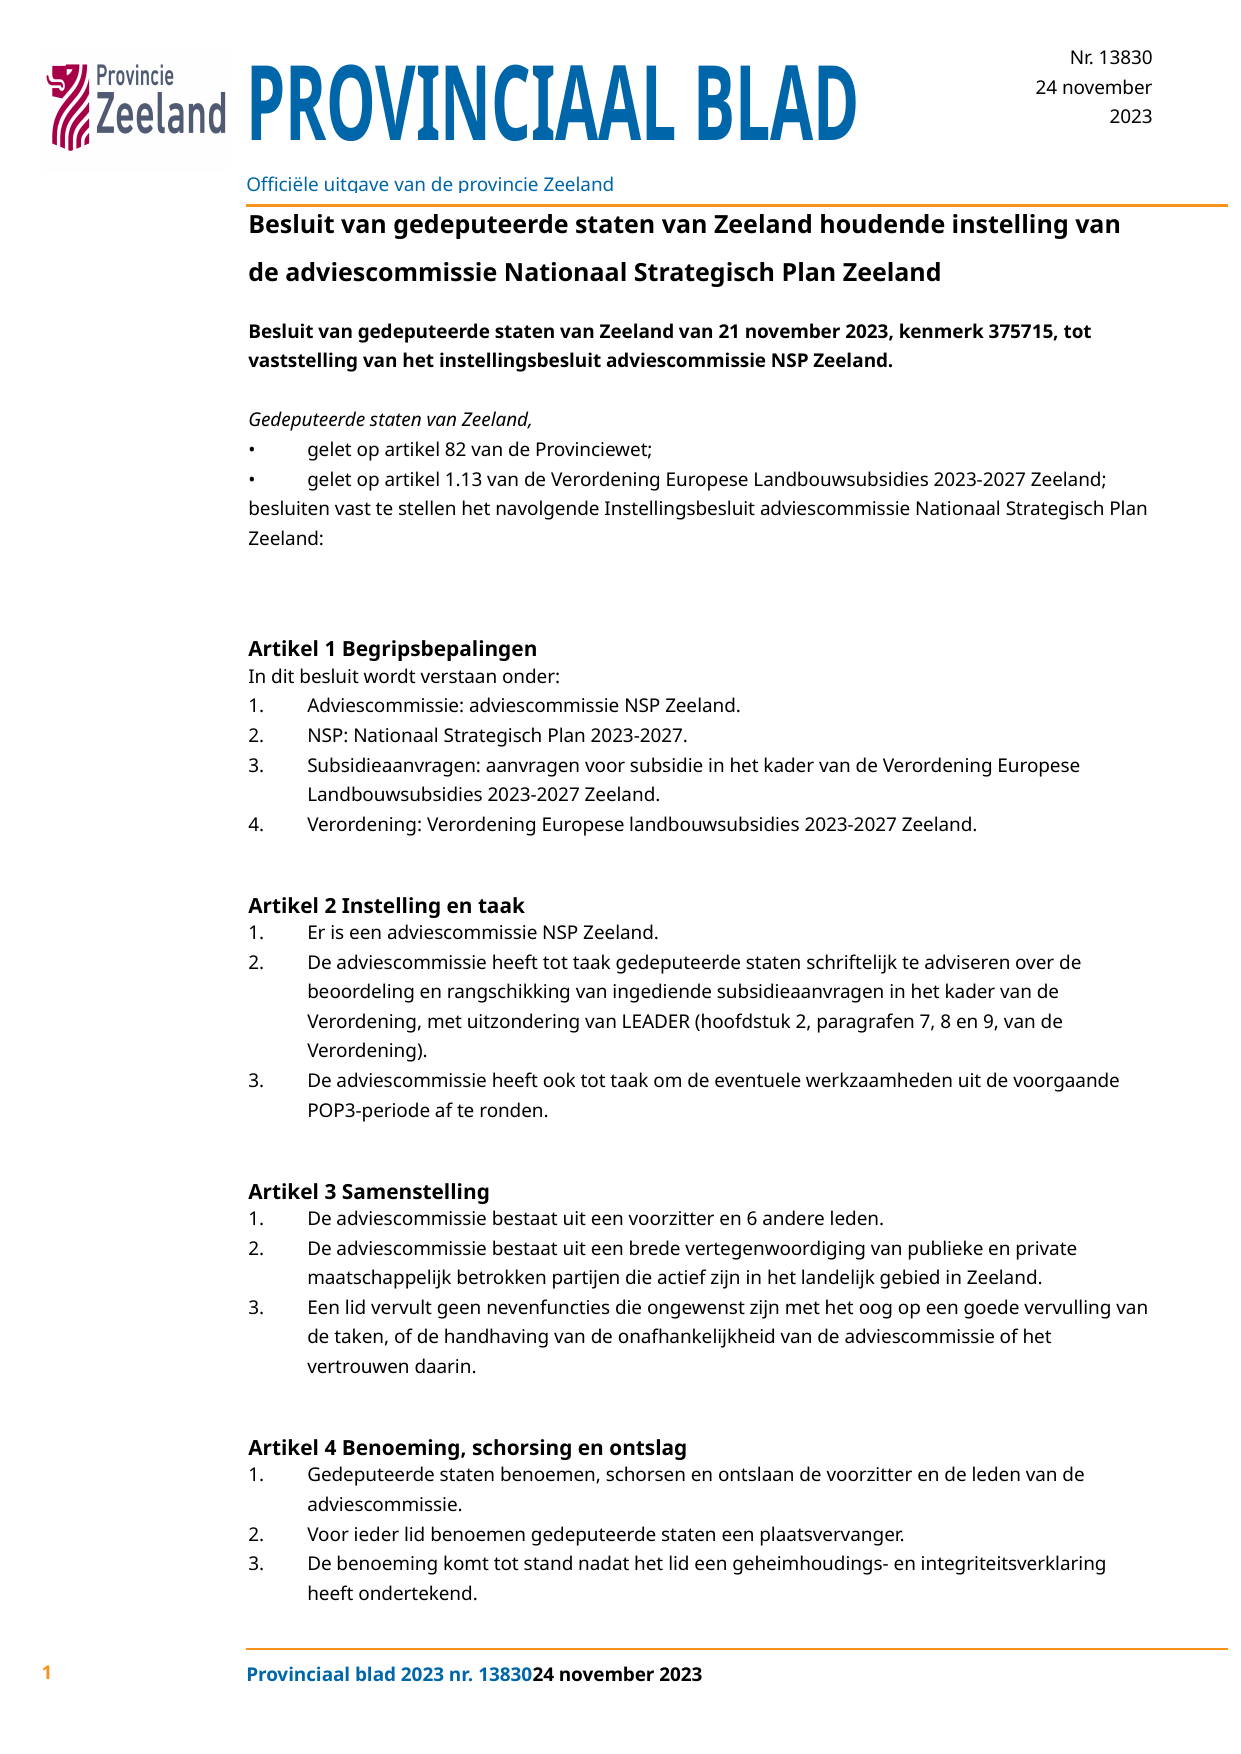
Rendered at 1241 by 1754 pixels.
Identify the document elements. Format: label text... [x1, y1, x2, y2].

list De adviescommissie heeft tot taak gedeputeerde staten schriftelijk te adviseren over de beoordeling en rangschikking van ingediende subsidieaanvragen in het kader van de Verordening, met uitzondering van LEADER (hoofdstuk 2, paragrafen 7, 8 en 9, van de Verordening). [248, 949, 1152, 1063]
text besluiten vast te stellen het navolgende Instellingsbesluit adviescommissie Nationaal Strategisch Plan Zeeland: [248, 495, 1152, 551]
text Besluit van gedeputeerde staten van Zeeland houdende instelling van de adviescommissie Nationaal Strategisch Plan Zeeland [248, 207, 1152, 288]
list Subsidieaanvragen: aanvragen voor subsidie in het kader van de Verordening Europese Landbouwsubsidies 2023-2027 Zeeland. [248, 752, 1152, 807]
text In dit besluit wordt verstaan onder: [248, 663, 1152, 689]
list Verordening: Verordening Europese landbouwsubsidies 2023-2027 Zeeland. [248, 811, 1152, 837]
text Besluit van gedeputeerde staten van Zeeland van 21 november 2023, kenmerk 375715, tot vaststelling van het instellingsbesluit adviescommissie NSP Zeeland. [248, 318, 1152, 373]
list De adviescommissie bestaat uit een brede vertegenwoordiging van publieke en private maatschappelijk betrokken partijen die actief zijn in het landelijk gebied in Zeeland. [248, 1235, 1152, 1290]
list gelet op artikel 1.13 van de Verordening Europese Landbouwsubsidies 2023-2027 Zeeland; [248, 466, 1152, 492]
list De adviescommissie bestaat uit een voorzitter en 6 andere leden. [248, 1205, 1152, 1231]
list De adviescommissie heeft ook tot taak om de eventuele werkzaamheden uit de voorgaande POP3-periode af te ronden. [248, 1067, 1152, 1123]
list NSP: Nationaal Strategisch Plan 2023-2027. [248, 722, 1152, 748]
text Gedeputeerde staten van Zeeland, [248, 407, 1152, 432]
text Artikel 4 Benoeming, schorsing en ontslag [248, 1433, 1152, 1462]
list Voor ieder lid benoemen gedeputeerde staten een plaatsvervanger. [248, 1521, 1152, 1547]
list Er is een adviescommissie NSP Zeeland. [248, 919, 1152, 945]
text Artikel 1 Begripsbepalingen [248, 634, 1152, 663]
text Artikel 2 Instelling en taak [248, 891, 1152, 919]
list Een lid vervult geen nevenfuncties die ongewenst zijn met het oog op een goede vervulling van de taken, of de handhaving van de onafhankelijkheid van de adviescommissie of het vertrouwen daarin. [248, 1294, 1152, 1379]
list gelet op artikel 82 van de Provinciewet; [248, 436, 1152, 462]
picture [41, 47, 231, 172]
list Adviescommissie: adviescommissie NSP Zeeland. [248, 693, 1152, 718]
text Artikel 3 Samenstelling [248, 1177, 1152, 1205]
list De benoeming komt tot stand nadat het lid een geheimhoudings- en integriteitsverklaring heeft ondertekend. [248, 1550, 1152, 1606]
list Gedeputeerde staten benoemen, schorsen en ontslaan de voorzitter en de leden van de adviescommissie. [248, 1462, 1152, 1517]
